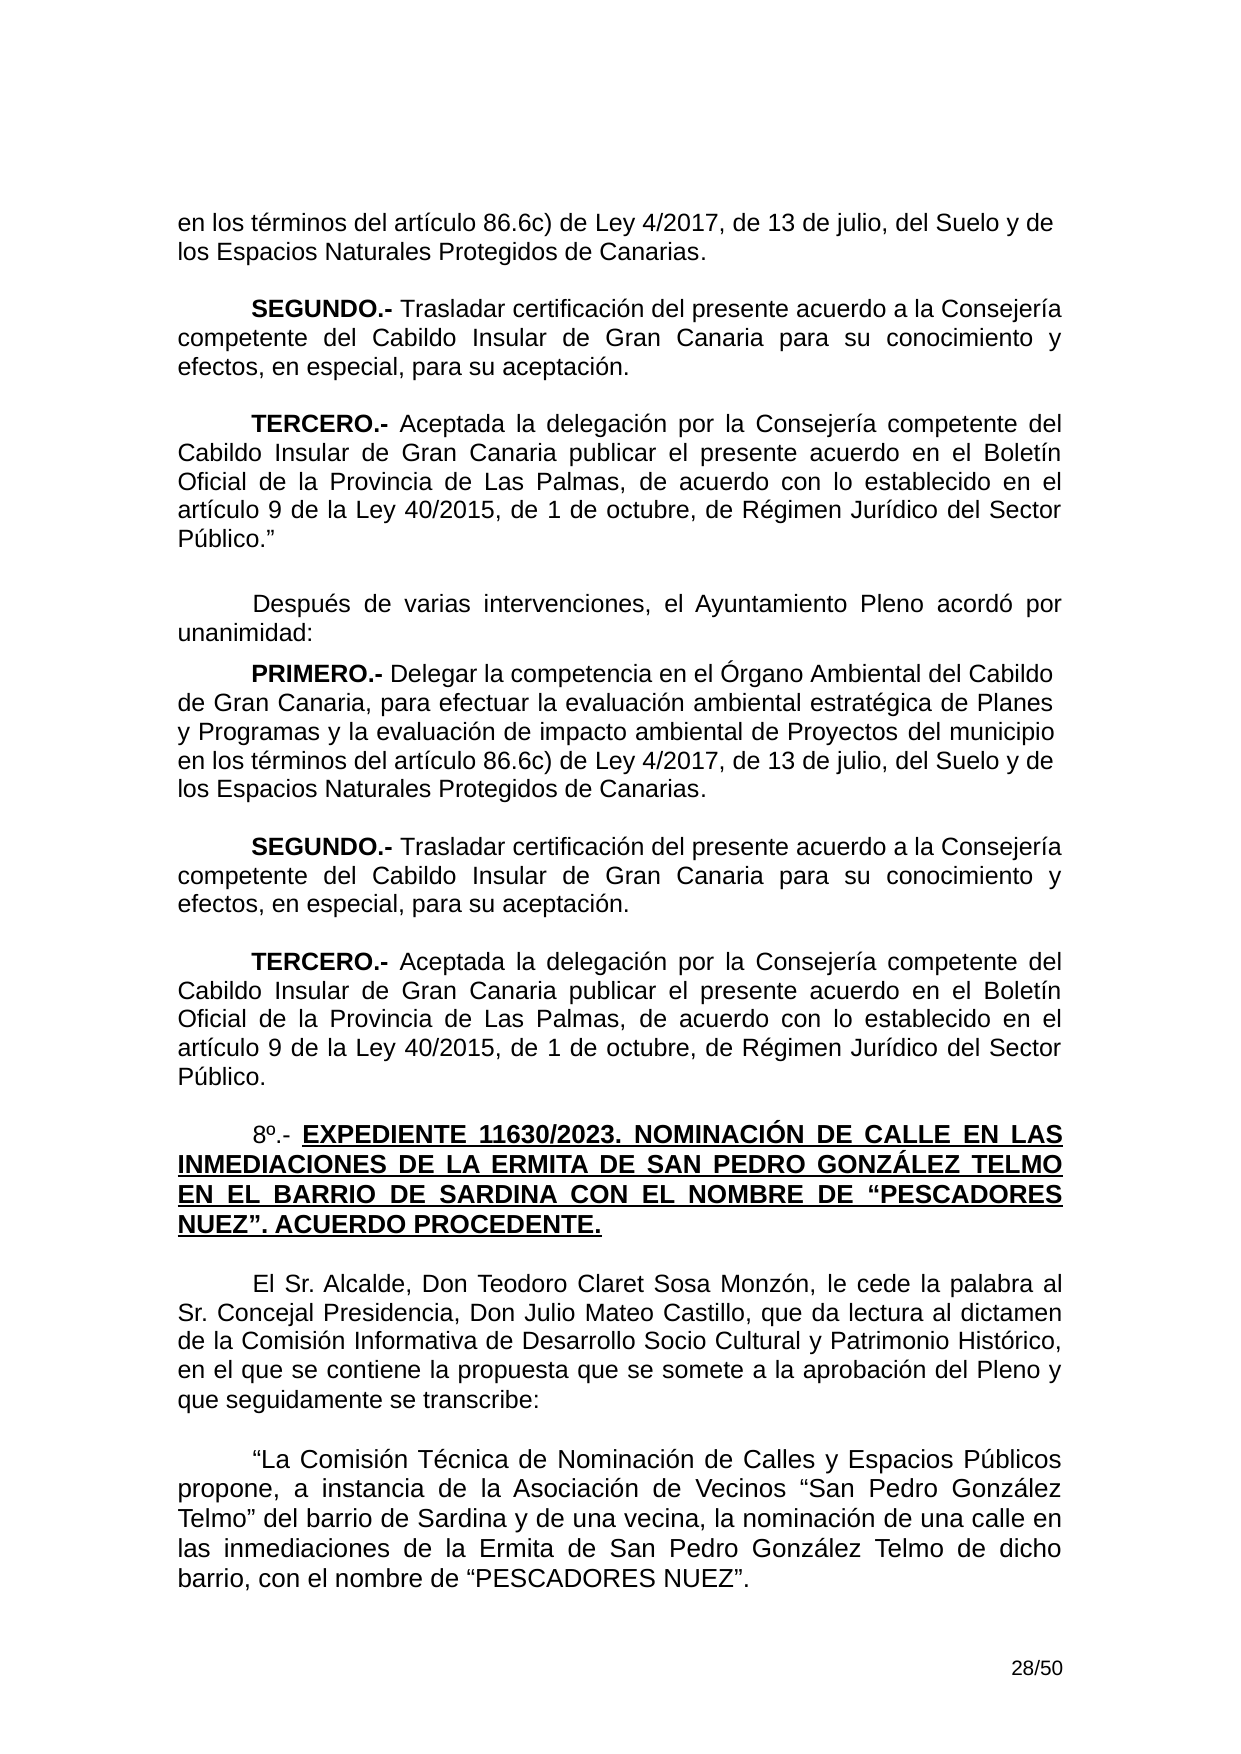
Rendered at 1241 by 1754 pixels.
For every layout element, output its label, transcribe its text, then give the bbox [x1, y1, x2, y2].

text SEGUNDO.- Trasladar certificación del presente acuerdo a la Consejería competente del Cabildo Insular de Gran Canaria para su conocimiento y efectos, en especial, para su aceptación. [177, 294, 1063, 380]
text NUEZ”. ACUERDO PROCEDENTE. [177, 1206, 1063, 1239]
text TERCERO.- Aceptada la delegación por la Consejería competente del Cabildo Insular de Gran Canaria publicar el presente acuerdo en el Boletín Oficial de la Provincia de Las Palmas, de acuerdo con lo establecido en el artículo 9 de la Ley 40/2015, de 1 de octubre, de Régimen Jurídico del Sector Público.” [177, 409, 1063, 553]
text TERCERO.- Aceptada la delegación por la Consejería competente del Cabildo Insular de Gran Canaria publicar el presente acuerdo en el Boletín Oficial de la Provincia de Las Palmas, de acuerdo con lo establecido en el artículo 9 de la Ley 40/2015, de 1 de octubre, de Régimen Jurídico del Sector Público. [177, 947, 1063, 1091]
text en los términos del artículo 86.6c) de Ley 4/2017, de 13 de julio, del Suelo y de los Espacios Naturales Protegidos de Canarias. [177, 208, 1055, 265]
text SEGUNDO.- Trasladar certificación del presente acuerdo a la Consejería competente del Cabildo Insular de Gran Canaria para su conocimiento y efectos, en especial, para su aceptación. [177, 832, 1063, 918]
text “La Comisión Técnica de Nominación de Calles y Espacios Públicos propone, a instancia de la Asociación de Vecinos “San Pedro González Telmo” del barrio de Sardina y de una vecina, la nominación de una calle en las inmediaciones de la Ermita de San Pedro González Telmo de dicho barrio, con el nombre de “PESCADORES NUEZ”. [177, 1444, 1063, 1593]
text PRIMERO.- Delegar la competencia en el Órgano Ambiental del Cabildo de Gran Canaria, para efectuar la evaluación ambiental estratégica de Planes y Programas y la evaluación de impacto ambiental de Proyectos del municipio en los términos del artículo 86.6c) de Ley 4/2017, de 13 de julio, del Suelo y de los Espacios Naturales Protegidos de Canarias. [177, 659, 1055, 803]
text EN EL BARRIO DE SARDINA CON EL NOMBRE DE “PESCADORES [177, 1176, 1063, 1205]
text El Sr. Alcalde, Don Teodoro Claret Sosa Monzón, le cede la palabra al Sr. Concejal Presidencia, Don Julio Mateo Castillo, que da lectura al dictamen de la Comisión Informativa de Desarrollo Socio Cultural y Patrimonio Histórico, en el que se contiene la propuesta que se somete a la aprobación del Pleno y que seguidamente se transcribe: [177, 1269, 1063, 1414]
text Después de varias intervenciones, el Ayuntamiento Pleno acordó por unanimidad: [177, 589, 1063, 647]
text 8º.- EXPEDIENTE 11630/2023. NOMINACIÓN DE CALLE EN LAS INMEDIACIONES DE LA ERMITA DE SAN PEDRO GONZÁLEZ TELMO [177, 1119, 1063, 1175]
